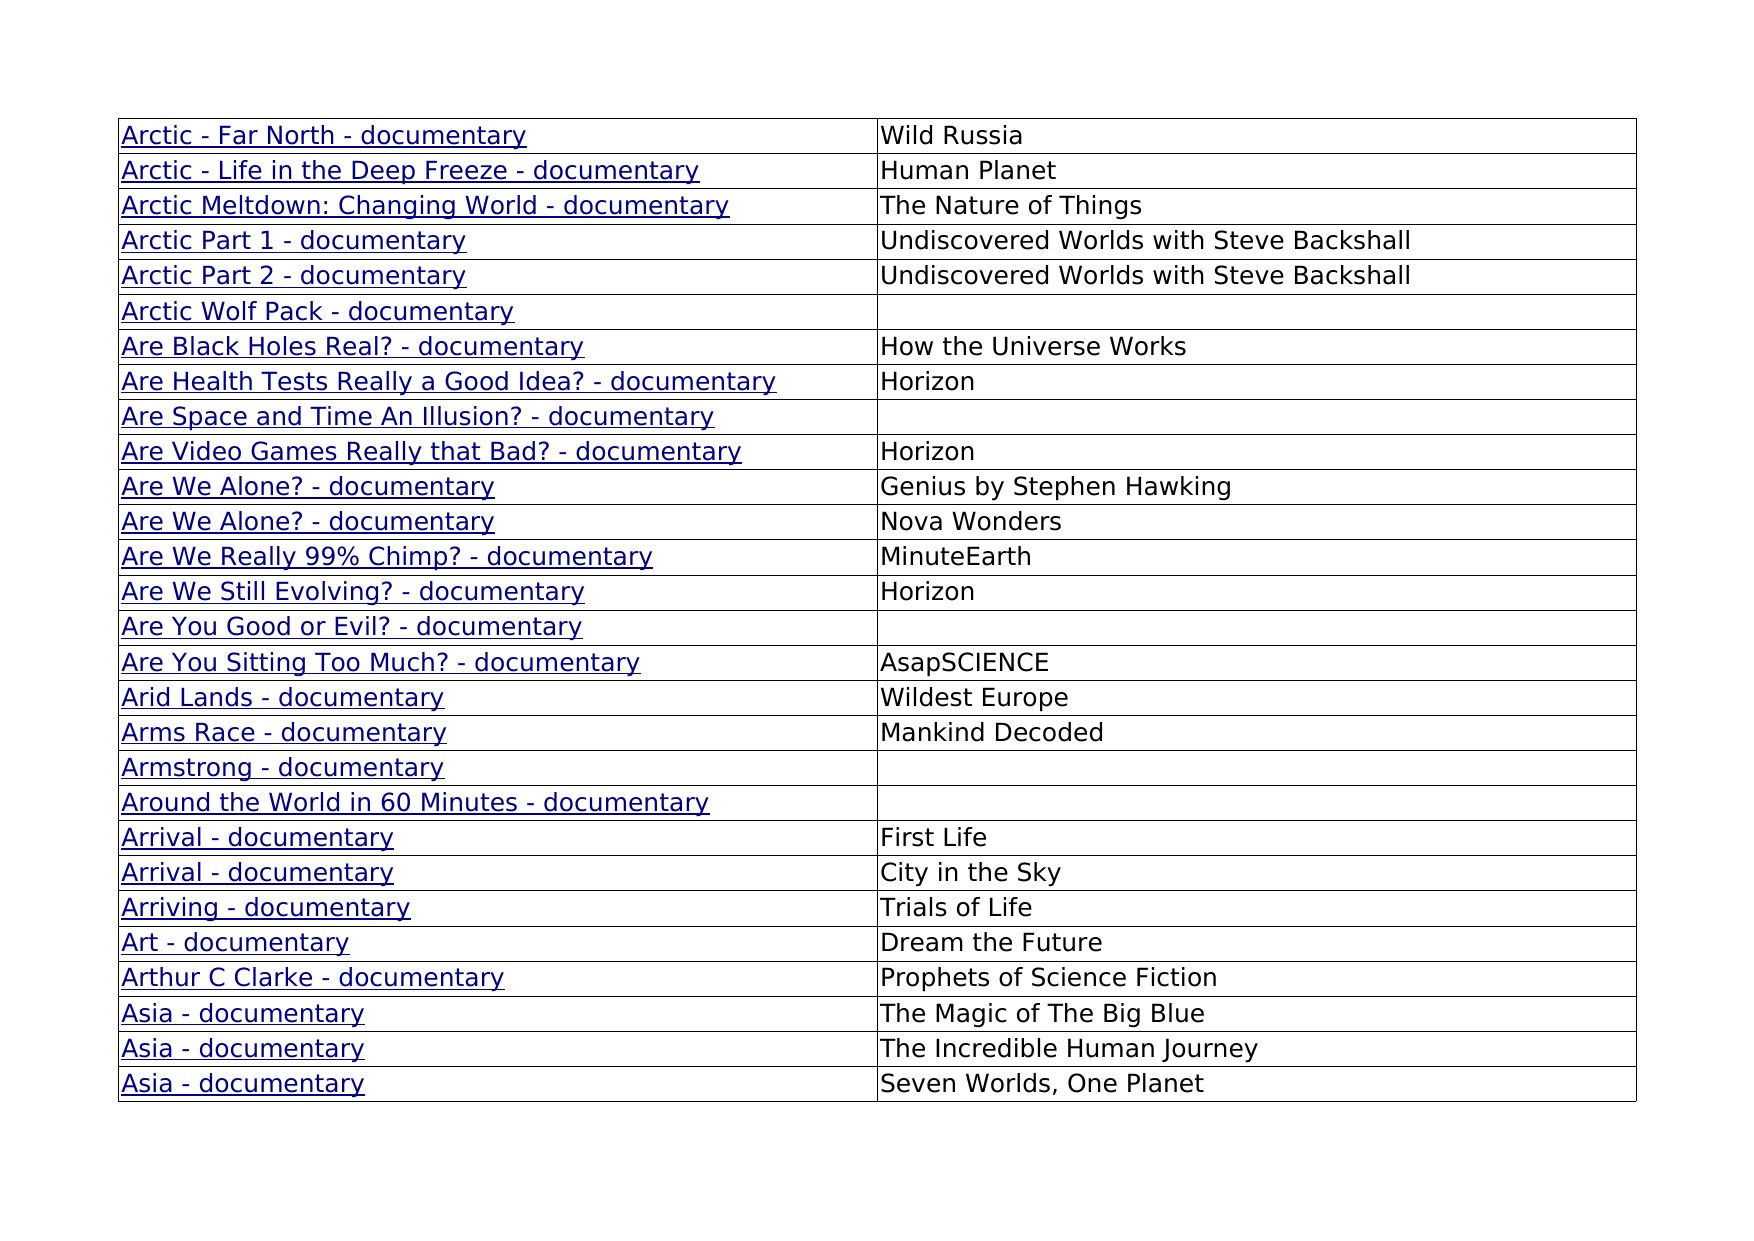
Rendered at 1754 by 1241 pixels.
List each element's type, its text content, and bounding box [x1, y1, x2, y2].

table_cell Wild Russia [878, 119, 1636, 153]
table_cell The Magic of The Big Blue [878, 997, 1636, 1031]
table_cell Are Health Tests Really a Good Idea? - documentary [119, 365, 877, 399]
table_cell Are Video Games Really that Bad? - documentary [119, 435, 877, 469]
table_cell Arrival - documentary [119, 856, 877, 890]
table_cell Arctic - Life in the Deep Freeze - documentary [119, 154, 877, 188]
table_cell Asia - documentary [119, 997, 877, 1031]
table_cell Art - documentary [119, 927, 877, 961]
table_cell Undiscovered Worlds with Steve Backshall [878, 225, 1636, 258]
table_cell Are You Good or Evil? - documentary [119, 611, 877, 645]
table_cell Arriving - documentary [119, 891, 877, 926]
table_cell Horizon [878, 435, 1636, 469]
table_cell [878, 751, 1636, 785]
table_cell Are Space and Time An Illusion? - documentary [119, 400, 877, 434]
table_cell Are Black Holes Real? - documentary [119, 330, 877, 364]
table_cell Genius by Stephen Hawking [878, 470, 1636, 504]
table_cell [878, 400, 1636, 434]
table_cell Are We Alone? - documentary [119, 470, 877, 504]
table_cell Arid Lands - documentary [119, 681, 877, 715]
table_cell First Life [878, 821, 1636, 855]
table_cell Arrival - documentary [119, 821, 877, 855]
table_cell MinuteEarth [878, 540, 1636, 574]
table_cell Prophets of Science Fiction [878, 962, 1636, 996]
table_cell Human Planet [878, 154, 1636, 188]
table_cell Asia - documentary [119, 1067, 877, 1101]
table_cell Arthur C Clarke - documentary [119, 962, 877, 996]
table_cell City in the Sky [878, 856, 1636, 890]
table_cell Are We Still Evolving? - documentary [119, 576, 877, 609]
table_cell Asia - documentary [119, 1032, 877, 1066]
table_cell The Nature of Things [878, 189, 1636, 223]
table_cell Are We Really 99% Chimp? - documentary [119, 540, 877, 574]
table_cell How the Universe Works [878, 330, 1636, 364]
table_cell Arms Race - documentary [119, 716, 877, 750]
table_cell [878, 786, 1636, 820]
table_cell AsapSCIENCE [878, 646, 1636, 680]
table_cell Seven Worlds, One Planet [878, 1067, 1636, 1101]
table_cell Are We Alone? - documentary [119, 505, 877, 539]
table_cell Dream the Future [878, 927, 1636, 961]
table_cell Trials of Life [878, 891, 1636, 926]
table_cell Arctic Wolf Pack - documentary [119, 295, 877, 329]
table_cell Armstrong - documentary [119, 751, 877, 785]
table_cell [878, 611, 1636, 645]
table_cell Arctic Part 2 - documentary [119, 260, 877, 294]
table_cell Arctic - Far North - documentary [119, 119, 877, 153]
table_cell Around the World in 60 Minutes - documentary [119, 786, 877, 820]
table_cell Arctic Meltdown: Changing World - documentary [119, 189, 877, 223]
table_cell Mankind Decoded [878, 716, 1636, 750]
table_cell Horizon [878, 576, 1636, 609]
table_cell [878, 295, 1636, 329]
table_cell Nova Wonders [878, 505, 1636, 539]
table_cell Undiscovered Worlds with Steve Backshall [878, 260, 1636, 294]
table_cell Horizon [878, 365, 1636, 399]
table_cell The Incredible Human Journey [878, 1032, 1636, 1066]
table_cell Wildest Europe [878, 681, 1636, 715]
table_cell Are You Sitting Too Much? - documentary [119, 646, 877, 680]
table_cell Arctic Part 1 - documentary [119, 225, 877, 258]
